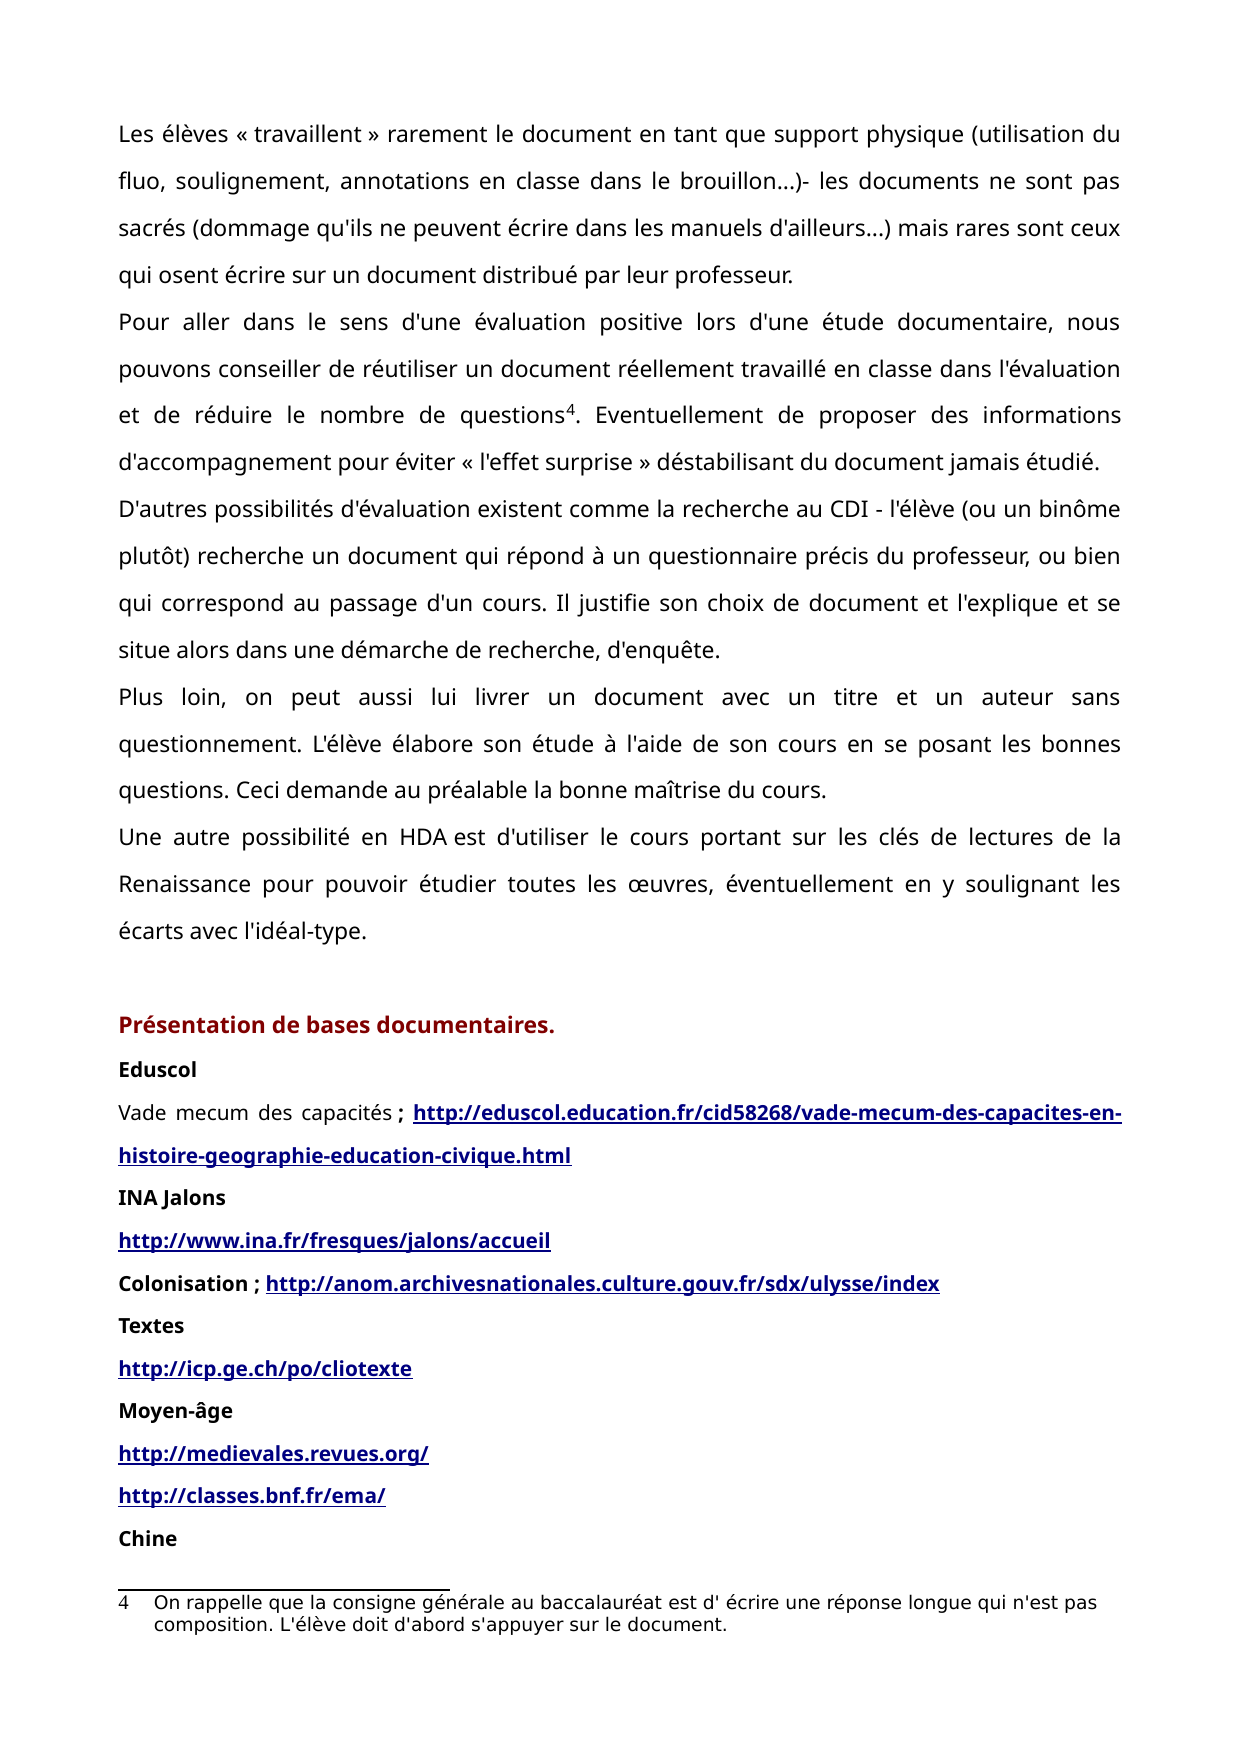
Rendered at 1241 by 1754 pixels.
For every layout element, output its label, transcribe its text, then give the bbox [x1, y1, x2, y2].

text On rappelle que la consigne générale au baccalauréat est d' écrire une réponse longue qui n'est pas composition. L'élève doit d'abord s'appuyer sur le document. [118, 1590, 1122, 1636]
text http://www.ina.fr/fresques/jalons/accueil [118, 1226, 1122, 1254]
text Présentation de bases documentaires. [118, 1009, 1122, 1040]
text Vade mecum des capacités ; http://eduscol.education.fr/cid58268/vade-mecum-des-capacites-en-histoire-geographie-education-civique.html [118, 1098, 1122, 1169]
text D'autres possibilités d'évaluation existent comme la recherche au CDI - l'élève (ou un binôme plutôt) recherche un document qui répond à un questionnaire précis du professeur, ou bien qui correspond au passage d'un cours. Il justifie son choix de document et l'explique et se situe alors dans une démarche de recherche, d'enquête. [118, 493, 1122, 665]
text Moyen-âge [118, 1396, 1122, 1425]
text Pour aller dans le sens d'une évaluation positive lors d'une étude documentaire, nous pouvons conseiller de réutiliser un document réellement travaillé en classe dans l'évaluation et de réduire le nombre de questions. Eventuellement de proposer des informations d'accompagnement pour éviter « l'effet surprise » déstabilisant du document jamais étudié. [118, 306, 1122, 477]
text http://classes.bnf.fr/ema/ [118, 1482, 1122, 1510]
text Colonisation ; http://anom.archivesnationales.culture.gouv.fr/sdx/ulysse/index [118, 1269, 1122, 1297]
text Textes [118, 1311, 1122, 1340]
text Chine [118, 1524, 1122, 1553]
text http://icp.ge.ch/po/cliotexte [118, 1354, 1122, 1382]
text Les élèves « travaillent » rarement le document en tant que support physique (utilisation du fluo, soulignement, annotations en classe dans le brouillon...)- les documents ne sont pas sacrés (dommage qu'ils ne peuvent écrire dans les manuels d'ailleurs...) mais rares sont ceux qui osent écrire sur un document distribué par leur professeur. [118, 118, 1122, 290]
text Plus loin, on peut aussi lui livrer un document avec un titre et un auteur sans questionnement. L'élève élabore son étude à l'aide de son cours en se posant les bonnes questions. Ceci demande au préalable la bonne maîtrise du cours. [118, 681, 1122, 806]
text INA Jalons [118, 1183, 1122, 1212]
text http://medievales.revues.org/ [118, 1439, 1122, 1467]
text Eduscol [118, 1056, 1122, 1084]
text Une autre possibilité en HDA est d'utiliser le cours portant sur les clés de lectures de la Renaissance pour pouvoir étudier toutes les œuvres, éventuellement en y soulignant les écarts avec l'idéal-type. [118, 821, 1122, 946]
